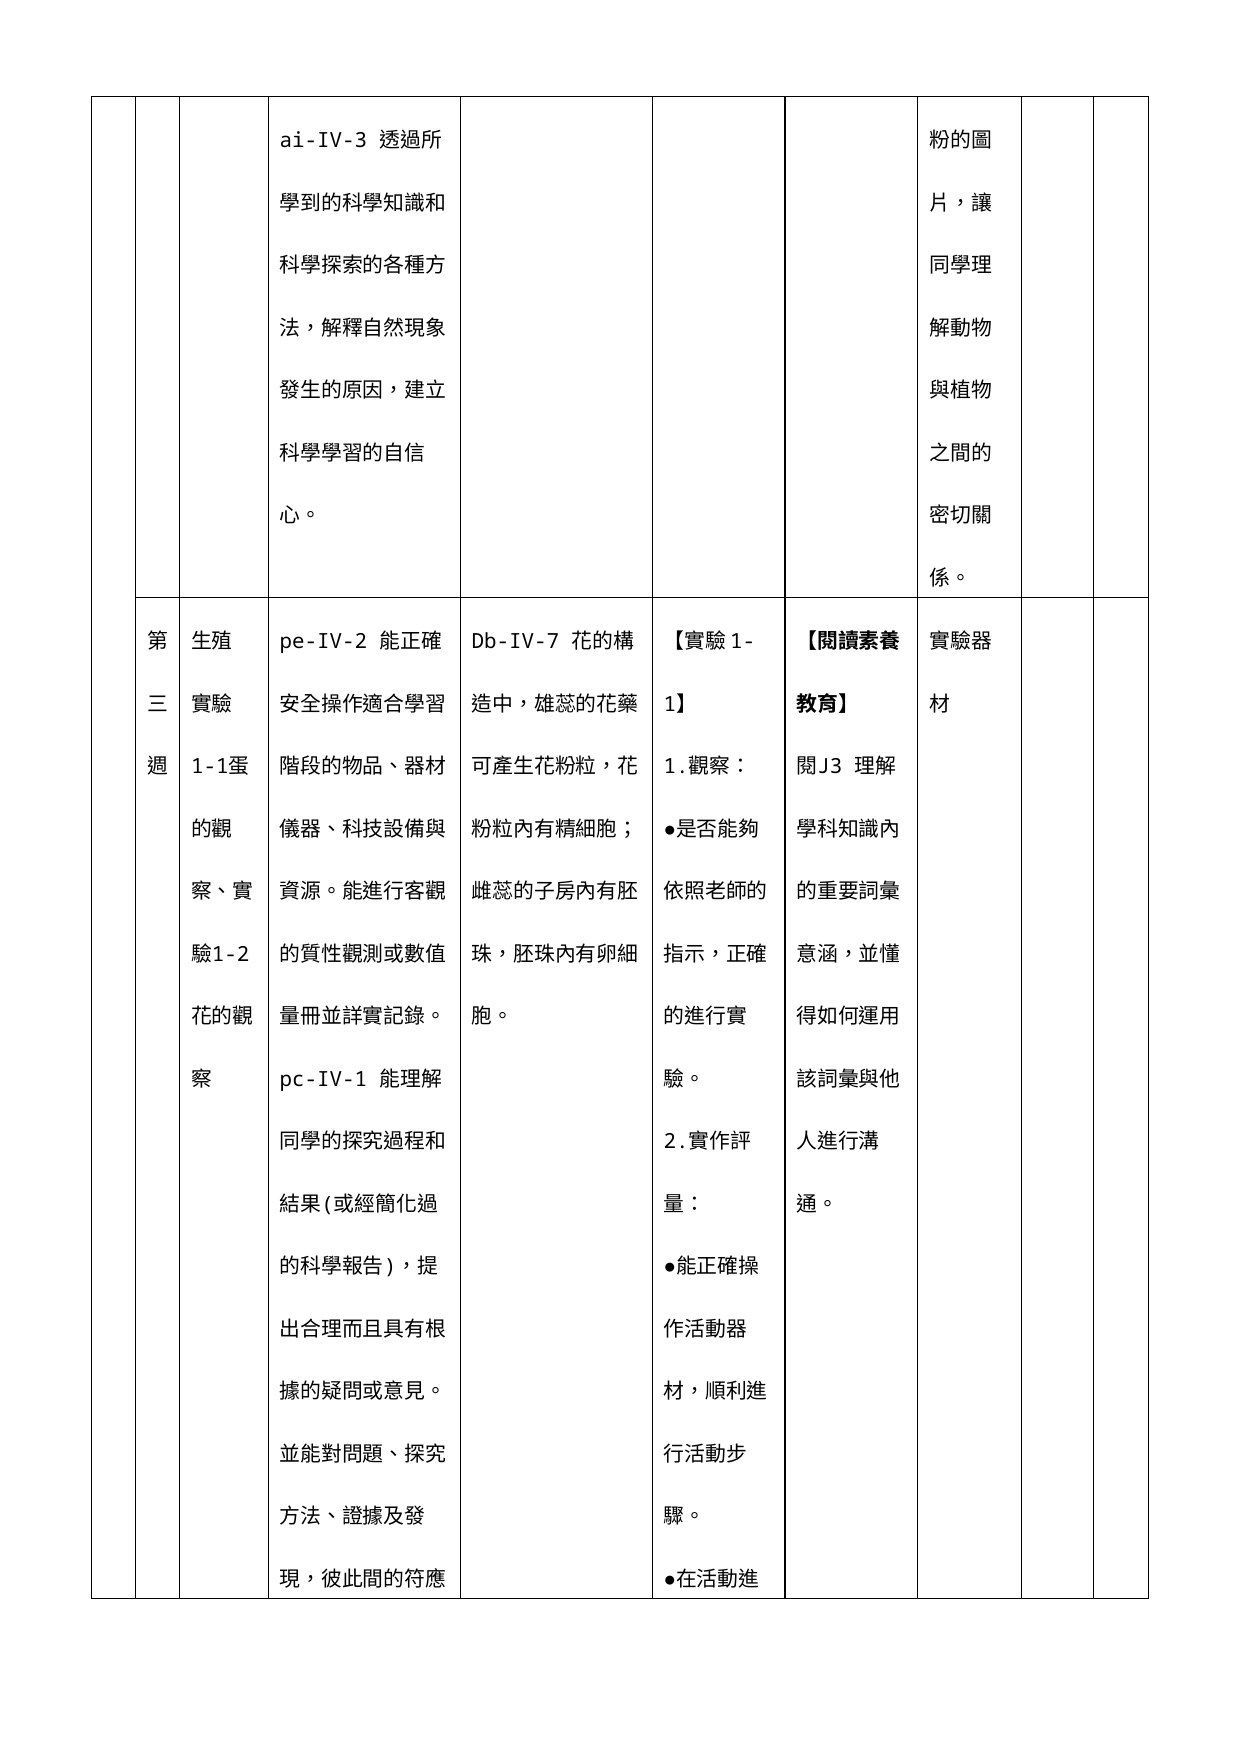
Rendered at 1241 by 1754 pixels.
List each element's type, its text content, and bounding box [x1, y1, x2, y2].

table_cell [1094, 598, 1148, 1598]
table_cell [1022, 598, 1093, 1598]
table_cell 【實驗1-1】 1.觀察： ●是否能夠依照老師的指示，正確的進行實驗。 2.實作評量： ●能正確操作活動器材，順利進行活動步驟。 ●在活動進 [653, 598, 784, 1598]
table_cell [1022, 97, 1093, 597]
table_cell [92, 97, 135, 1598]
table_cell [786, 97, 917, 597]
table_cell 第三週 [136, 598, 179, 1598]
table_cell pe-IV-2 能正確安全操作適合學習階段的物品、器材儀器、科技設備與資源。能進行客觀的質性觀測或數值量冊並詳實記錄。 pc-IV-1 能理解同學的探究過程和結果(或經簡化過的科學報告)，提出合理而且具有根據的疑問或意見。並能對問題、探究方法、證據及發現，彼此間的符應 [269, 598, 460, 1598]
table_cell 實驗器材 [918, 598, 1021, 1598]
table_cell [653, 97, 784, 597]
table_cell [461, 97, 652, 597]
table_cell 生殖 實驗1-1蛋的觀察、實驗1-2花的觀察 [180, 598, 268, 1598]
table_cell [1094, 97, 1148, 597]
table_cell 粉的圖片，讓同學理解動物與植物之間的密切關係。 [918, 97, 1021, 597]
table_cell Db-IV-7 花的構造中，雄蕊的花藥可產生花粉粒，花粉粒內有精細胞；雌蕊的子房內有胚珠，胚珠內有卵細胞。 [461, 598, 652, 1598]
table_cell [136, 97, 179, 597]
table_cell 【閱讀素養教育】 閱J3 理解學科知識內的重要詞彙意涵，並懂得如何運用該詞彙與他人進行溝通。 [786, 598, 917, 1598]
table_cell ai-IV-3 透過所學到的科學知識和科學探索的各種方法，解釋自然現象發生的原因，建立科學學習的自信心。 [269, 97, 460, 597]
table_cell [180, 97, 268, 597]
